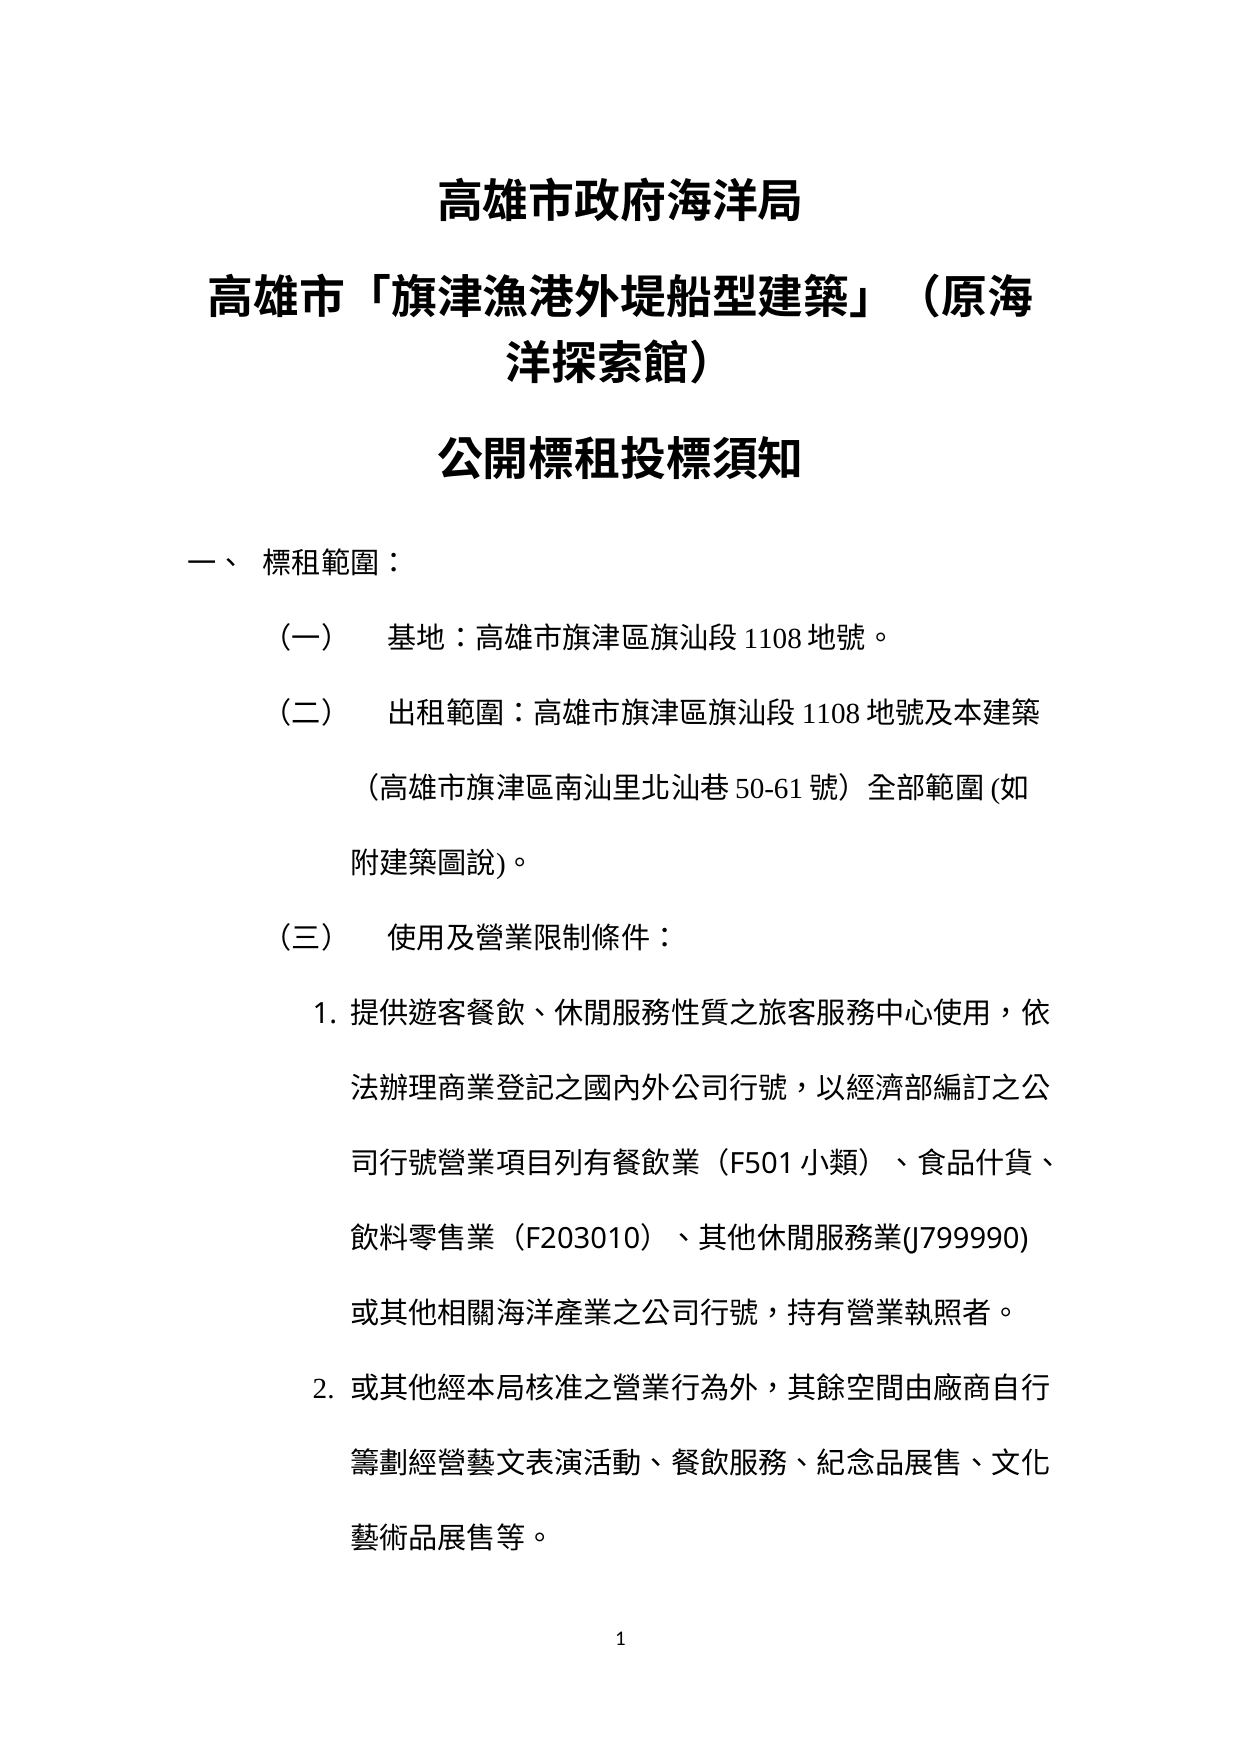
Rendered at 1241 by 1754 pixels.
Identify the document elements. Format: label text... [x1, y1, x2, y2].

list 使用及營業限制條件： [262, 892, 1053, 967]
list 提供遊客餐飲、休閒服務性質之旅客服務中心使用，依法辦理商業登記之國內外公司行號，以經濟部編訂之公司行號營業項目列有餐飲業（F501小類）、食品什貨、飲料零售業（F203010）、其他休閒服務業(J799990)或其他相關海洋產業之公司行號，持有營業執照者。 [312, 967, 1053, 1342]
list 或其他經本局核准之營業行為外，其餘空間由廠商自行籌劃經營藝文表演活動、餐飲服務、紀念品展售、文化藝術品展售等。 [312, 1342, 1053, 1567]
text 公開標租投標須知 [187, 422, 1053, 488]
list 基地：高雄市旗津區旗汕段1108地號。 [262, 592, 1053, 667]
text 高雄市「旗津漁港外堤船型建築」（原海洋探索館） [187, 260, 1053, 393]
list 出租範圍：高雄市旗津區旗汕段1108地號及本建築（高雄市旗津區南汕里北汕巷50-61號）全部範圍 (如附建築圖說)。 [262, 667, 1053, 892]
text 高雄市政府海洋局 [187, 164, 1053, 231]
list 標租範圍： [187, 517, 1053, 592]
